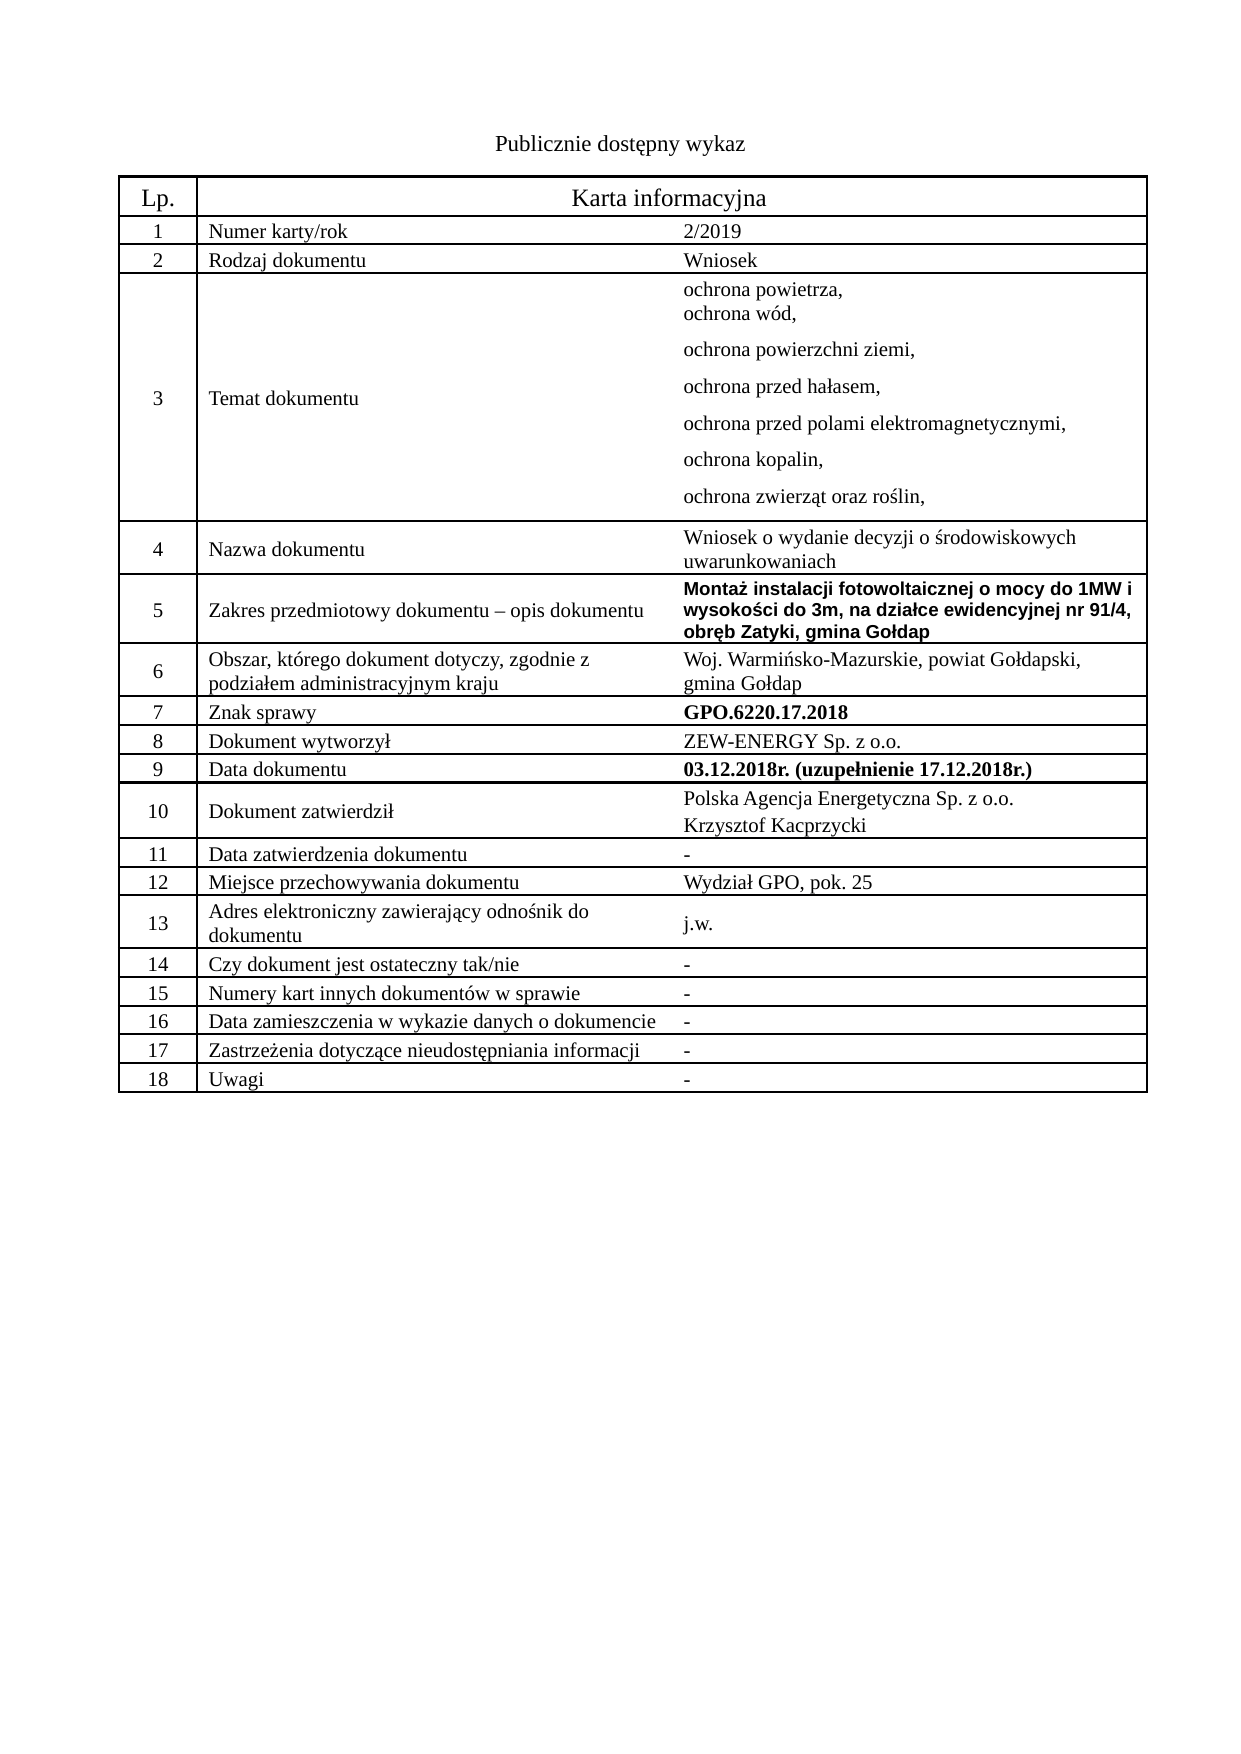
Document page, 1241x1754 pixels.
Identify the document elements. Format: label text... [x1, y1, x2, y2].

table_cell Montaż instalacji fotowoltaicznej o mocy do 1MW i wysokości do 3m, na działce ewidencyjnej nr 91/4, obręb Zatyki, gmina Gołdap [672, 575, 1146, 642]
table_cell 4 [120, 522, 196, 573]
table_cell Woj. Warmińsko-Mazurskie, powiat Gołdapski, gmina Gołdap [672, 644, 1146, 695]
table_cell 9 [120, 755, 196, 781]
table_cell 10 [120, 784, 196, 837]
table_cell 12 [120, 868, 196, 894]
table_cell Dokument zatwierdził [198, 784, 672, 837]
table_cell Miejsce przechowywania dokumentu [198, 868, 672, 894]
table_cell 2 [120, 245, 196, 272]
table_cell Wydział GPO, pok. 25 [672, 868, 1146, 894]
table_cell Data zatwierdzenia dokumentu [198, 839, 672, 866]
table_cell Numer karty/rok [198, 217, 672, 243]
table_cell Temat dokumentu [198, 274, 672, 520]
table_cell Wniosek [672, 245, 1146, 272]
table_header Karta informacyjna [198, 178, 1146, 214]
table_cell Uwagi [198, 1064, 672, 1091]
table_cell Obszar, którego dokument dotyczy, zgodnie z podziałem administracyjnym kraju [198, 644, 672, 695]
table_cell Zastrzeżenia dotyczące nieudostępniania informacji [198, 1035, 672, 1062]
table_cell 18 [120, 1064, 196, 1091]
table_cell Nazwa dokumentu [198, 522, 672, 573]
table_cell Dokument wytworzył [198, 726, 672, 753]
table_cell ZEW-ENERGY Sp. z o.o. [672, 726, 1146, 753]
table_cell 03.12.2018r. (uzupełnienie 17.12.2018r.) [672, 755, 1146, 781]
table_cell 6 [120, 644, 196, 695]
table_cell Czy dokument jest ostateczny tak/nie [198, 949, 672, 976]
table_cell 13 [120, 896, 196, 947]
table_cell Rodzaj dokumentu [198, 245, 672, 272]
table_cell 14 [120, 949, 196, 976]
table_cell - [672, 1035, 1146, 1062]
table_cell 1 [120, 217, 196, 243]
table_cell - [672, 949, 1146, 976]
table_cell 8 [120, 726, 196, 753]
table_cell Adres elektroniczny zawierający odnośnik do dokumentu [198, 896, 672, 947]
table_cell Wniosek o wydanie decyzji o środowiskowych uwarunkowaniach [672, 522, 1146, 573]
table_cell j.w. [672, 896, 1146, 947]
table_cell 2/2019 [672, 217, 1146, 243]
table_cell - [672, 1007, 1146, 1033]
table_cell 16 [120, 1007, 196, 1033]
table_cell - [672, 839, 1146, 866]
table_cell ochrona powietrza, ochrona wód, ochrona powierzchni ziemi, ochrona przed hałasem, ochrona przed polami elektromagnetycznymi, ochrona kopalin, ochrona zwierząt oraz roślin, [672, 274, 1146, 520]
table_cell 7 [120, 697, 196, 724]
table_cell GPO.6220.17.2018 [672, 697, 1146, 724]
table_cell 11 [120, 839, 196, 866]
table_cell Znak sprawy [198, 697, 672, 724]
table_cell Data zamieszczenia w wykazie danych o dokumencie [198, 1007, 672, 1033]
table_cell Numery kart innych dokumentów w sprawie [198, 978, 672, 1004]
table_cell 3 [120, 274, 196, 520]
table_cell Polska Agencja Energetyczna Sp. z o.o. Krzysztof Kacprzycki [672, 784, 1146, 837]
text Publicznie dostępny wykaz [118, 130, 1122, 156]
table_cell 5 [120, 575, 196, 642]
table_cell 15 [120, 978, 196, 1004]
table_cell - [672, 978, 1146, 1004]
table_cell Data dokumentu [198, 755, 672, 781]
table_header Lp. [120, 178, 196, 214]
table_cell 17 [120, 1035, 196, 1062]
table_cell Zakres przedmiotowy dokumentu – opis dokumentu [198, 575, 672, 642]
table_cell - [672, 1064, 1146, 1091]
